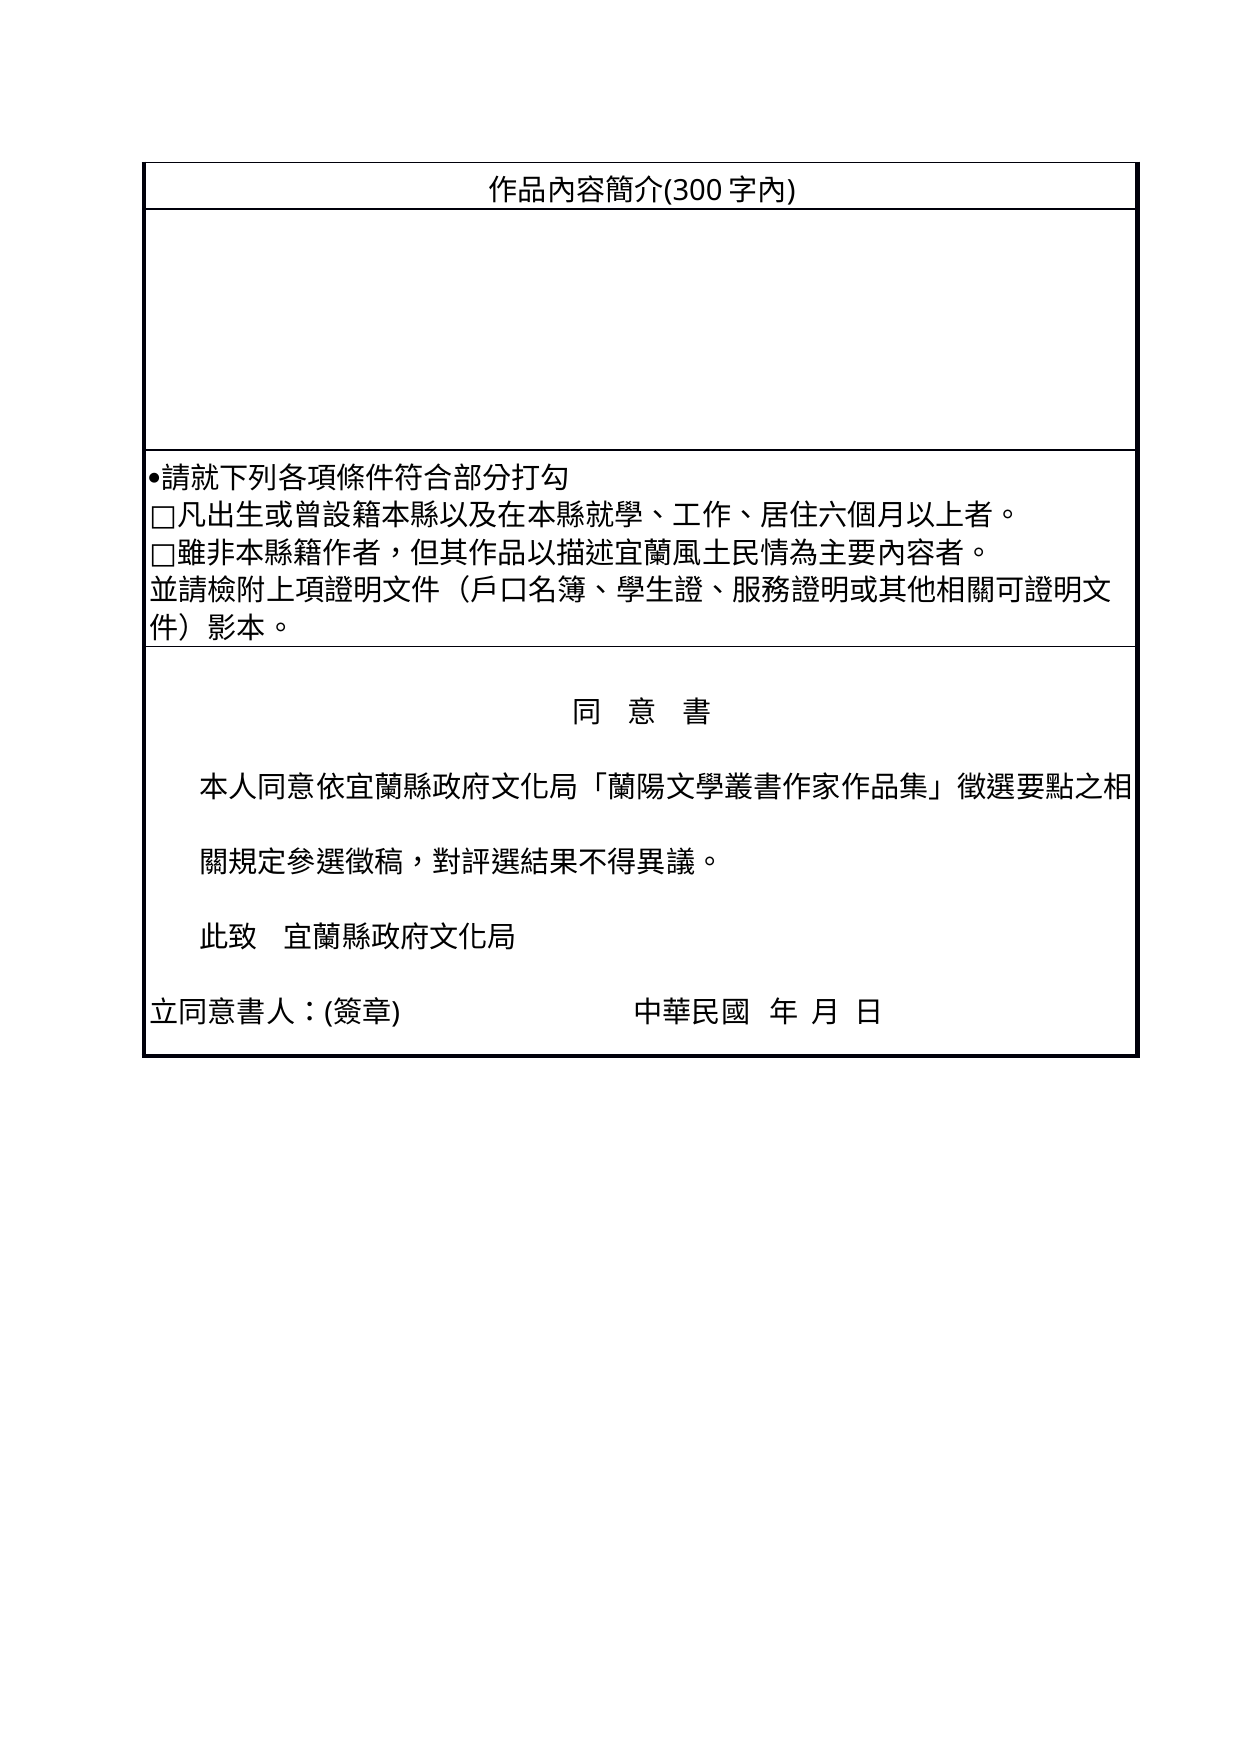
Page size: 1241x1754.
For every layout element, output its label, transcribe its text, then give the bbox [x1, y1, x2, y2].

table_cell [146, 210, 1135, 449]
table_cell 請就下列各項條件符合部分打勾 □凡出生或曾設籍本縣以及在本縣就學、工作、居住六個月以上者。 □雖非本縣籍作者，但其作品以描述宜蘭風土民情為主要內容者。 並請檢附上項證明文件（戶口名簿、學生證、服務證明或其他相關可證明文件）影本。 [146, 451, 1135, 646]
table_cell 作品內容簡介(300字內) [146, 163, 1135, 208]
table_cell 同 意 書 本人同意依宜蘭縣政府文化局「蘭陽文學叢書作家作品集」徵選要點之相關規定參選徵稿，對評選結果不得異議。 此致 宜蘭縣政府文化局 立同意書人：(簽章) 中華民國 年 月 日 [146, 647, 1135, 1053]
